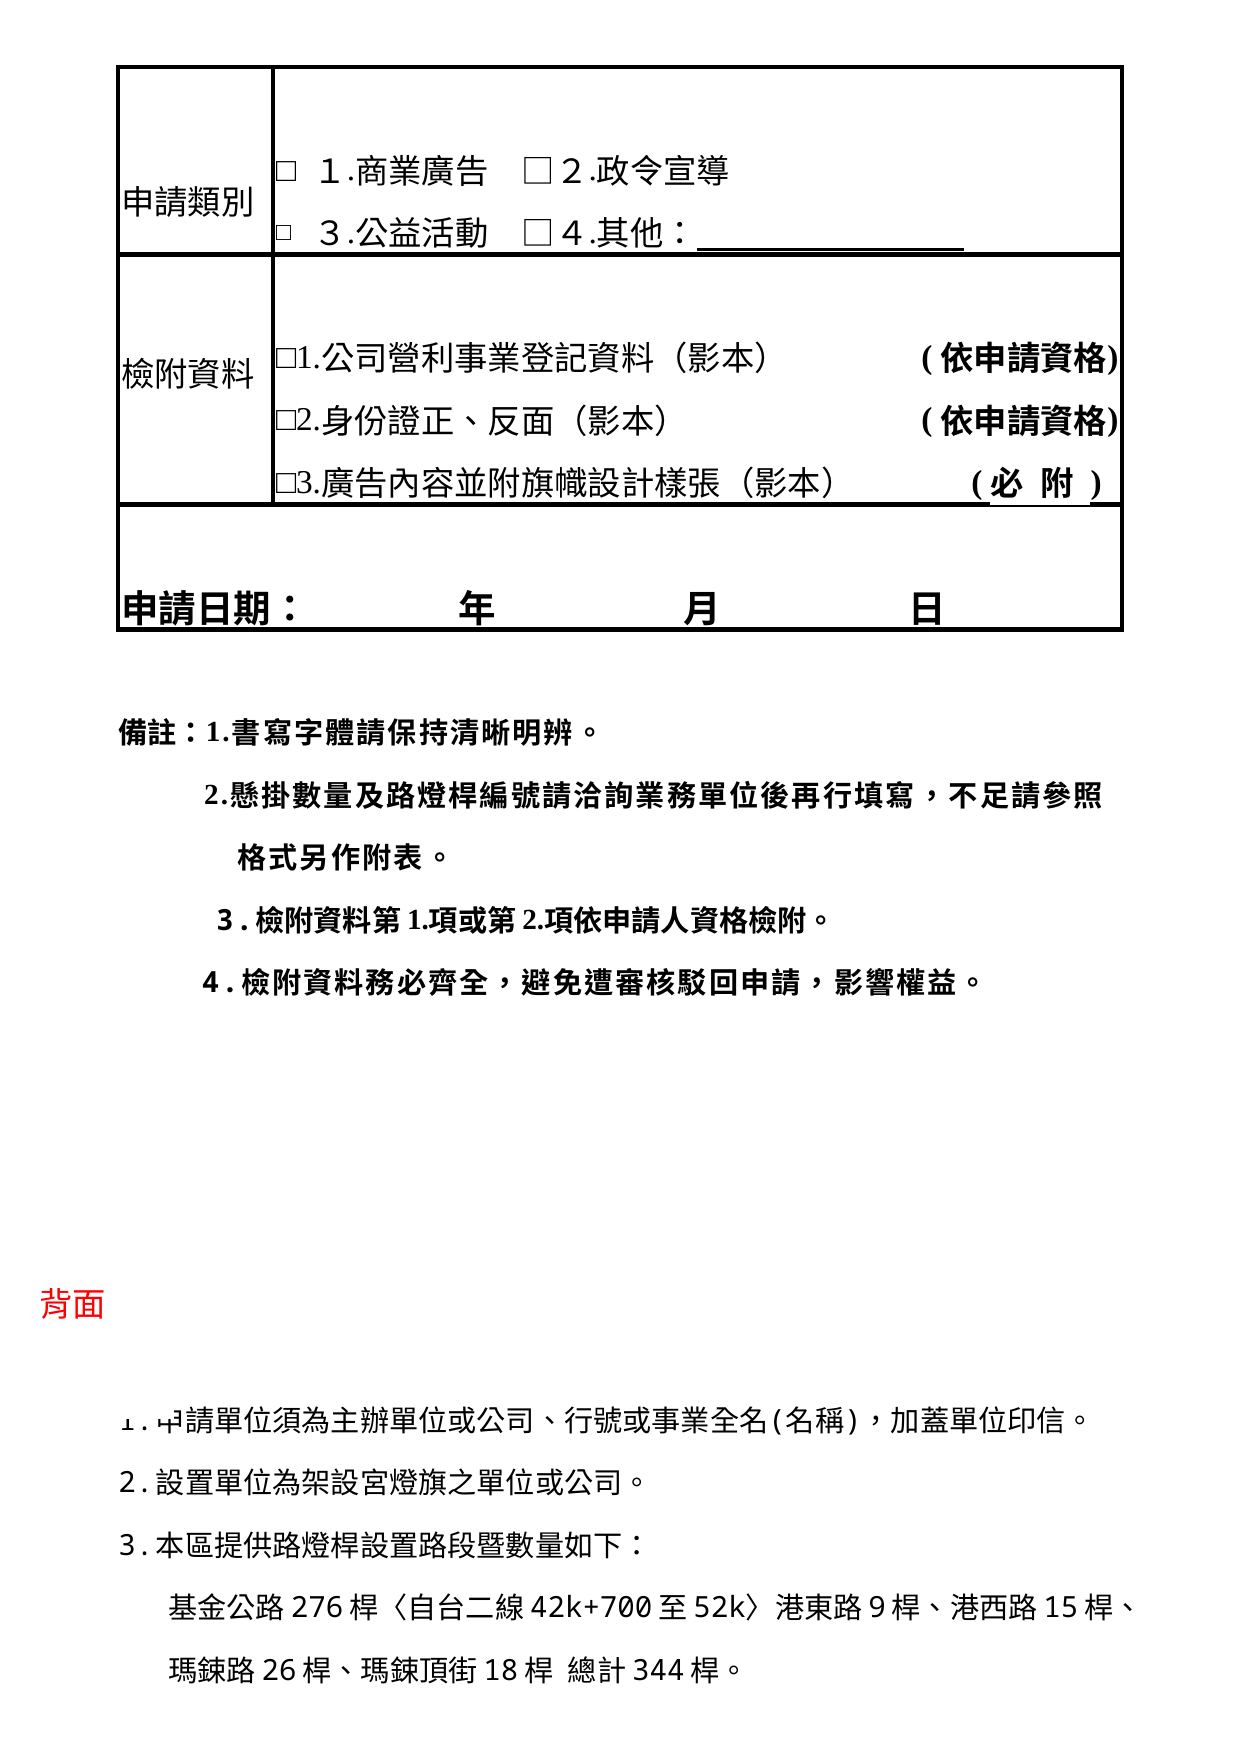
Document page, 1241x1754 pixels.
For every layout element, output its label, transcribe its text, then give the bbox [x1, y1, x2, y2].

table_cell １.商業廣告 □２.政令宣導 ３.公益活動 □４.其他： [275, 69, 1120, 252]
list 本區提供路燈桿設置路段暨數量如下： [118, 1502, 1122, 1564]
text 備註：1.書寫字體請保持清晰明辨。 [118, 689, 1122, 752]
text 2.懸掛數量及路燈桿編號請洽詢業務單位後再行填寫，不足請參照格式另作附表。 [204, 752, 1122, 877]
text 4.檢附資料務必齊全，避免遭審核駁回申請，影響權益。 [118, 939, 1122, 1002]
text 3.檢附資料第1.項或第2.項依申請人資格檢附。 [118, 877, 1122, 939]
list 設置單位為架設宮燈旗之單位或公司。 [118, 1439, 1122, 1502]
list 申請單位須為主辦單位或公司、行號或事業全名(名稱)，加蓋單位印信。 [118, 1377, 1122, 1439]
table_cell 申請類別 [120, 69, 271, 252]
table_cell 檢附資料 [120, 257, 271, 502]
text 基金公路276桿〈自台二線42k+700至52k〉港東路9桿、港西路15桿、瑪鋉路26桿、瑪鋉頂街18桿 總計344桿。 [168, 1564, 1122, 1689]
table_cell □1.公司營利事業登記資料（影本） ( 依申請資格) □2.身份證正、反面（影本） ( 依申請資格) □3.廣告內容並附旗幟設計樣張（影本） ( 必 附 ) [275, 257, 1120, 502]
table_cell 申請日期： 年 月 日 [120, 507, 1120, 627]
text 背面 [39, 1278, 159, 1326]
